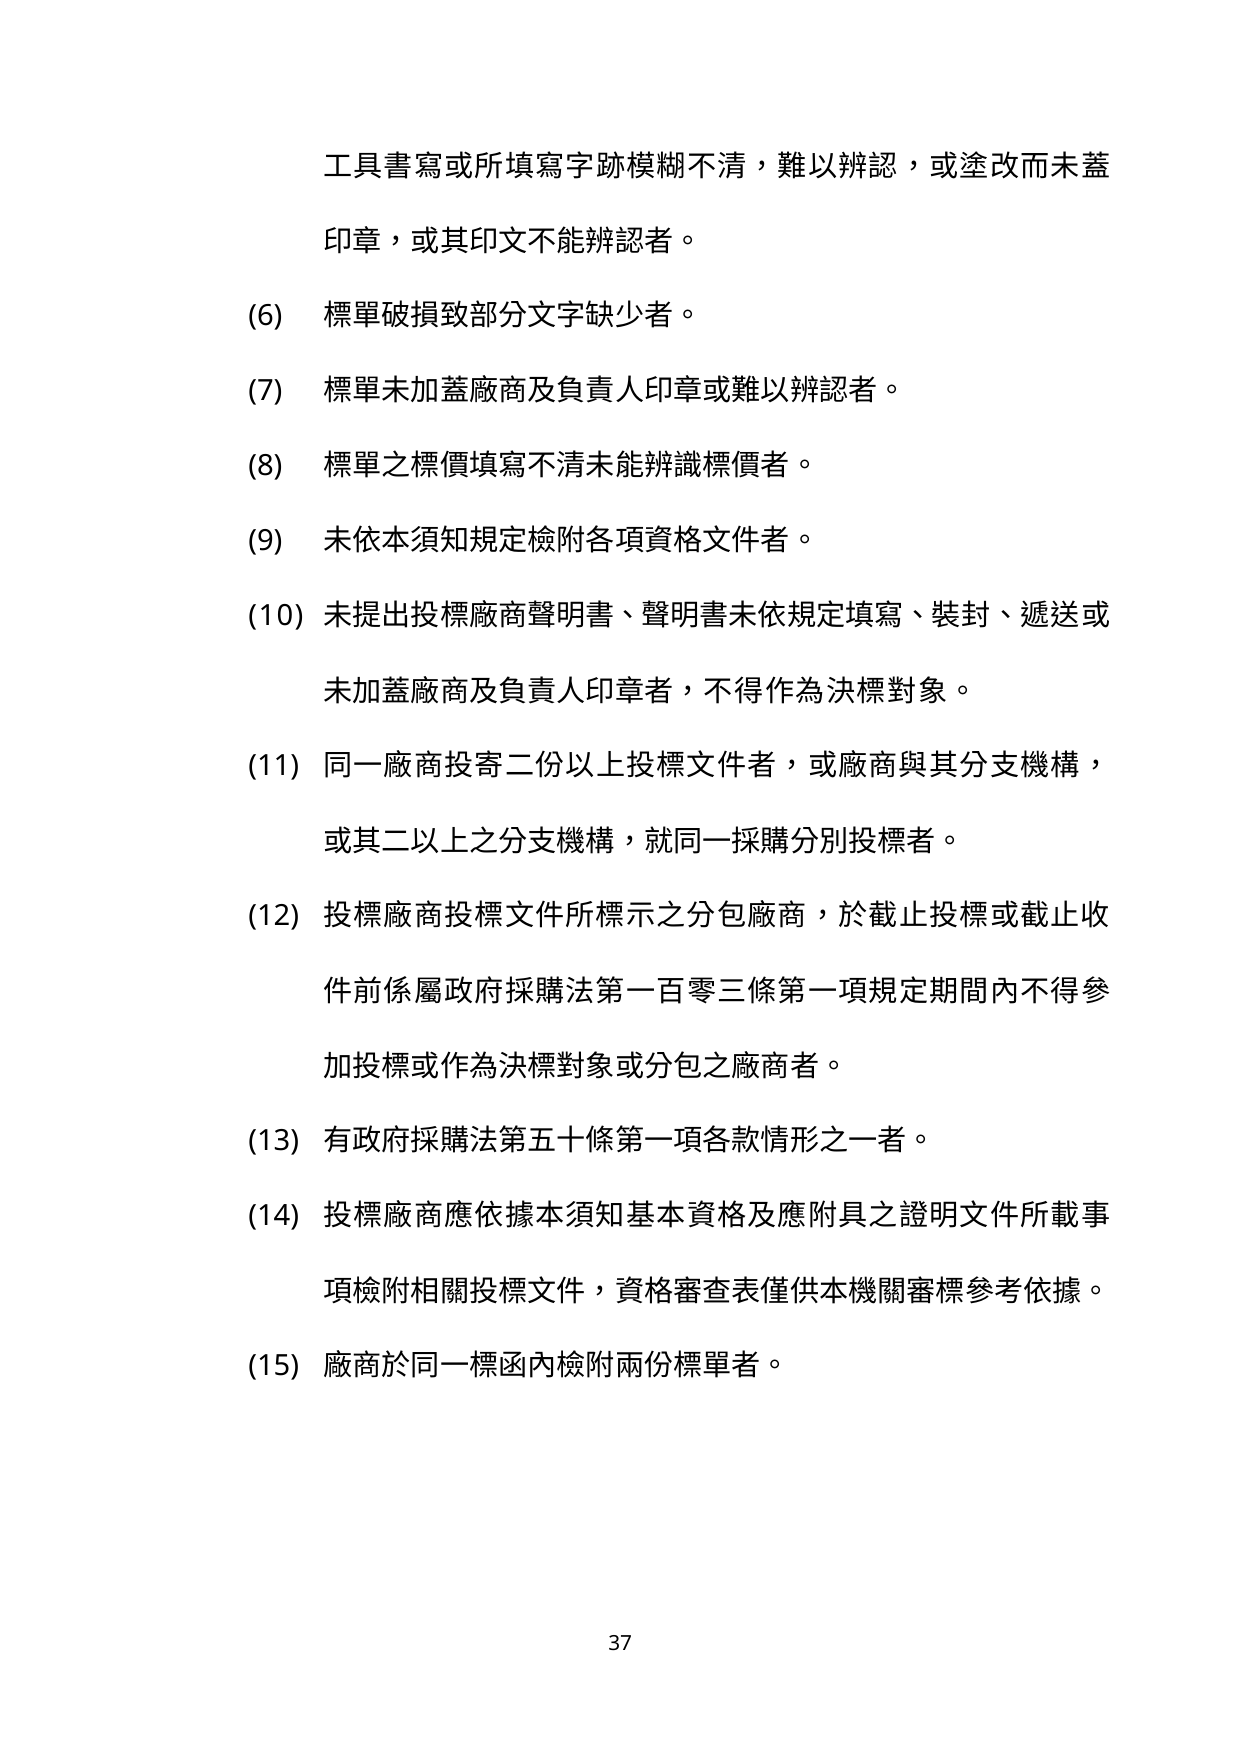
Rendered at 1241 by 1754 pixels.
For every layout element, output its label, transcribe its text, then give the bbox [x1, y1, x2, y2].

list 未提出投標廠商聲明書、聲明書未依規定填寫、裝封、遞送或未加蓋廠商及負責人印章者，不得作為決標對象。 [248, 576, 1110, 726]
list 標單之標價填寫不清未能辨識標價者。 [248, 426, 1110, 501]
list 工具書寫或所填寫字跡模糊不清，難以辨認，或塗改而未蓋印章，或其印文不能辨認者。 [248, 126, 1110, 276]
list 廠商於同一標函內檢附兩份標單者。 [248, 1326, 1110, 1401]
list 同一廠商投寄二份以上投標文件者，或廠商與其分支機構，或其二以上之分支機構，就同一採購分別投標者。 [248, 726, 1110, 876]
list 投標廠商投標文件所標示之分包廠商，於截止投標或截止收件前係屬政府採購法第一百零三條第一項規定期間內不得參加投標或作為決標對象或分包之廠商者。 [248, 876, 1110, 1101]
list 有政府採購法第五十條第一項各款情形之一者。 [248, 1101, 1110, 1176]
list 未依本須知規定檢附各項資格文件者。 [248, 501, 1110, 576]
list 標單未加蓋廠商及負責人印章或難以辨認者。 [248, 351, 1110, 426]
list 標單破損致部分文字缺少者。 [248, 276, 1110, 351]
list 投標廠商應依據本須知基本資格及應附具之證明文件所載事項檢附相關投標文件，資格審查表僅供本機關審標參考依據。 [248, 1176, 1110, 1326]
